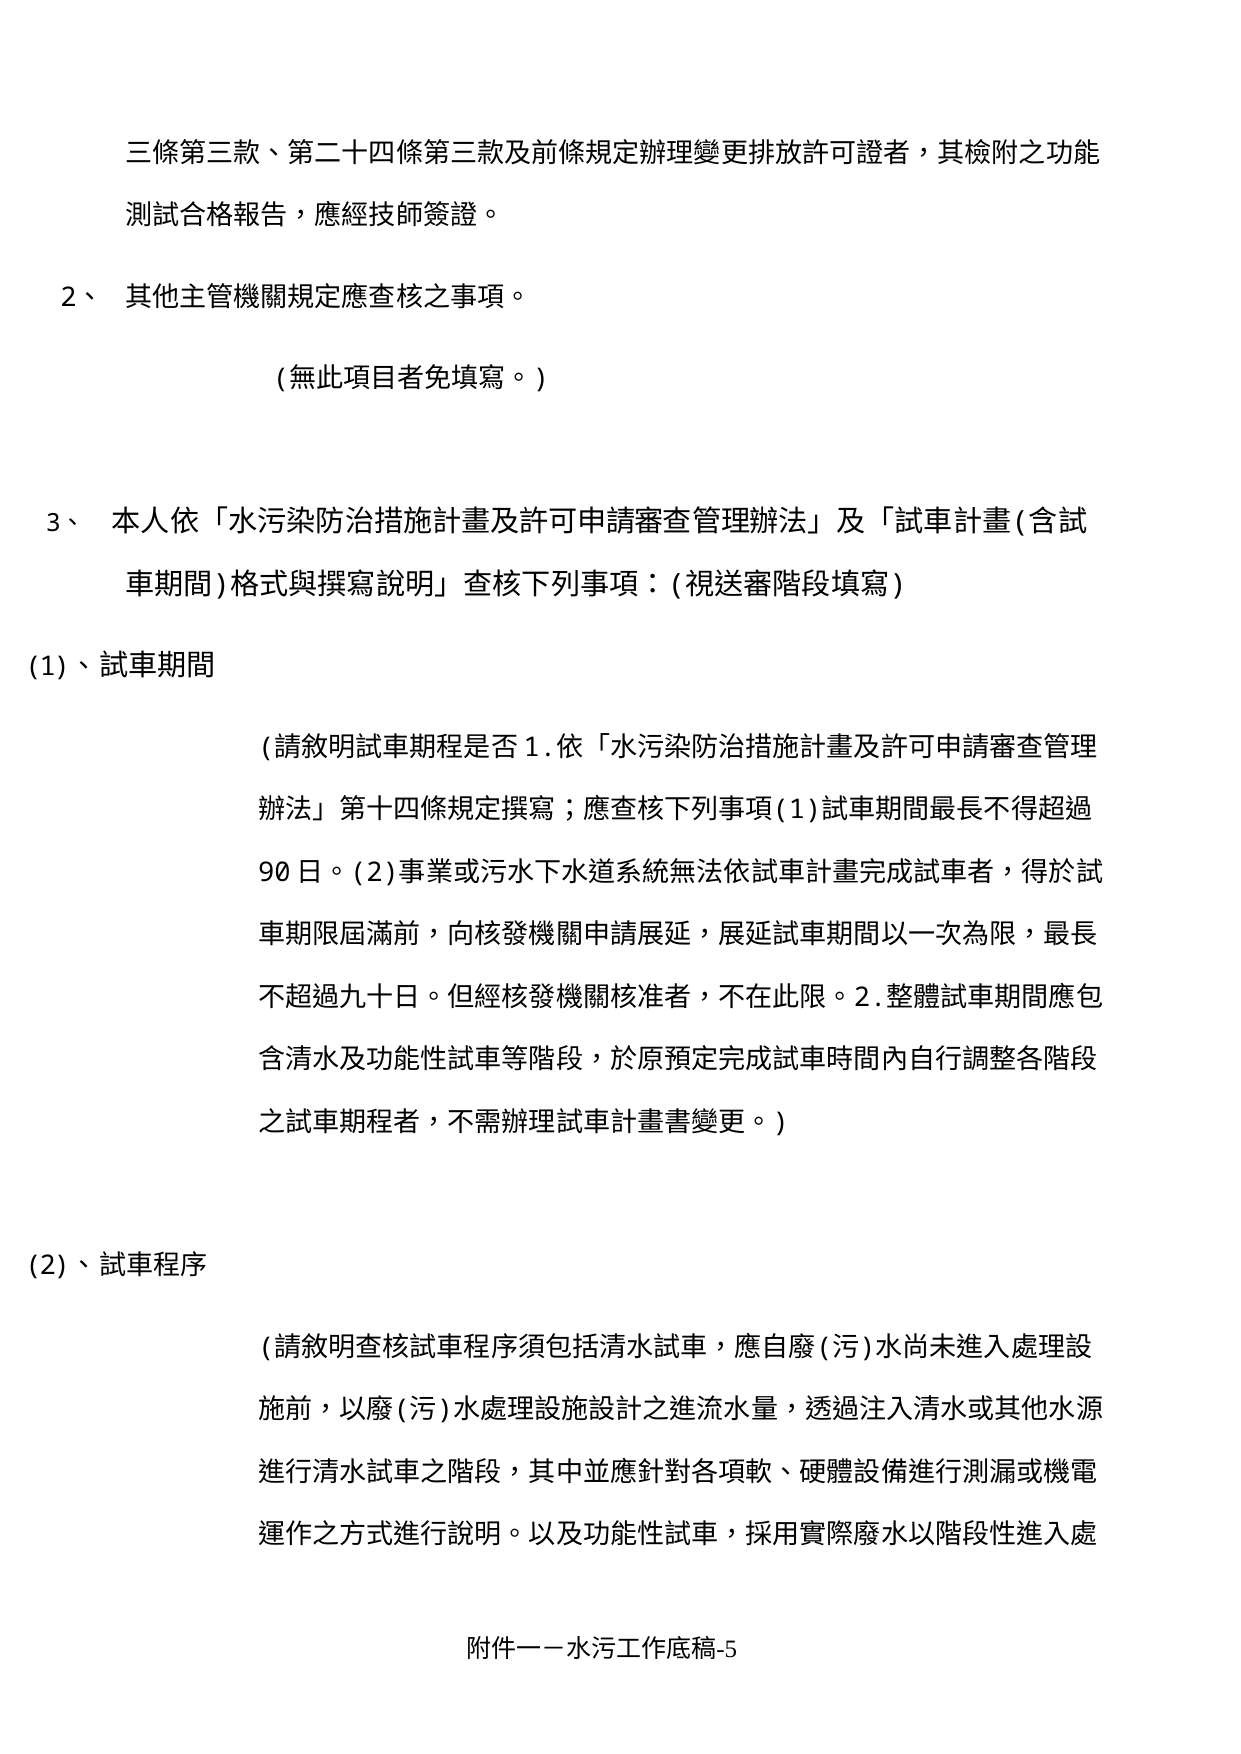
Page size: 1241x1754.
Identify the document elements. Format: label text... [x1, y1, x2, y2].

list 其他主管機關規定應查核之事項。 [60, 252, 1115, 315]
text (請敘明查核試車程序須包括清水試車，應自廢(污)水尚未進入處理設施前，以廢(污)水處理設施設計之進流水量，透過注入清水或其他水源進行清水試車之階段，其中並應針對各項軟、硬體設備進行測漏或機電運作之方式進行說明。以及功能性試車，採用實際廢水以階段性進入處 [258, 1302, 1115, 1552]
text (請敘明試車期程是否1.依「水污染防治措施計畫及許可申請審查管理辦法」第十四條規定撰寫；應查核下列事項(1)試車期間最長不得超過90日。(2)事業或污水下水道系統無法依試車計畫完成試車者，得於試車期限屆滿前，向核發機關申請展延，展延試車期間以一次為限，最長不超過九十日。但經核發機關核准者，不在此限。2.整體試車期間應包含清水及功能性試車等階段，於原預定完成試車時間內自行調整各階段之試車期程者，不需辦理試車計畫書變更。) [258, 702, 1115, 1140]
list 本人依「水污染防治措施計畫及許可申請審查管理辦法」及「試車計畫(含試車期間)格式與撰寫說明」查核下列事項：(視送審階段填寫) [46, 477, 1115, 602]
text (無此項目者免填寫。) [273, 334, 1115, 396]
list 三條第三款、第二十四條第三款及前條規定辦理變更排放許可證者，其檢附之功能測試合格報告，應經技師簽證。 [60, 109, 1115, 234]
list 試車期間 [25, 621, 1115, 684]
list 試車程序 [25, 1221, 1115, 1284]
